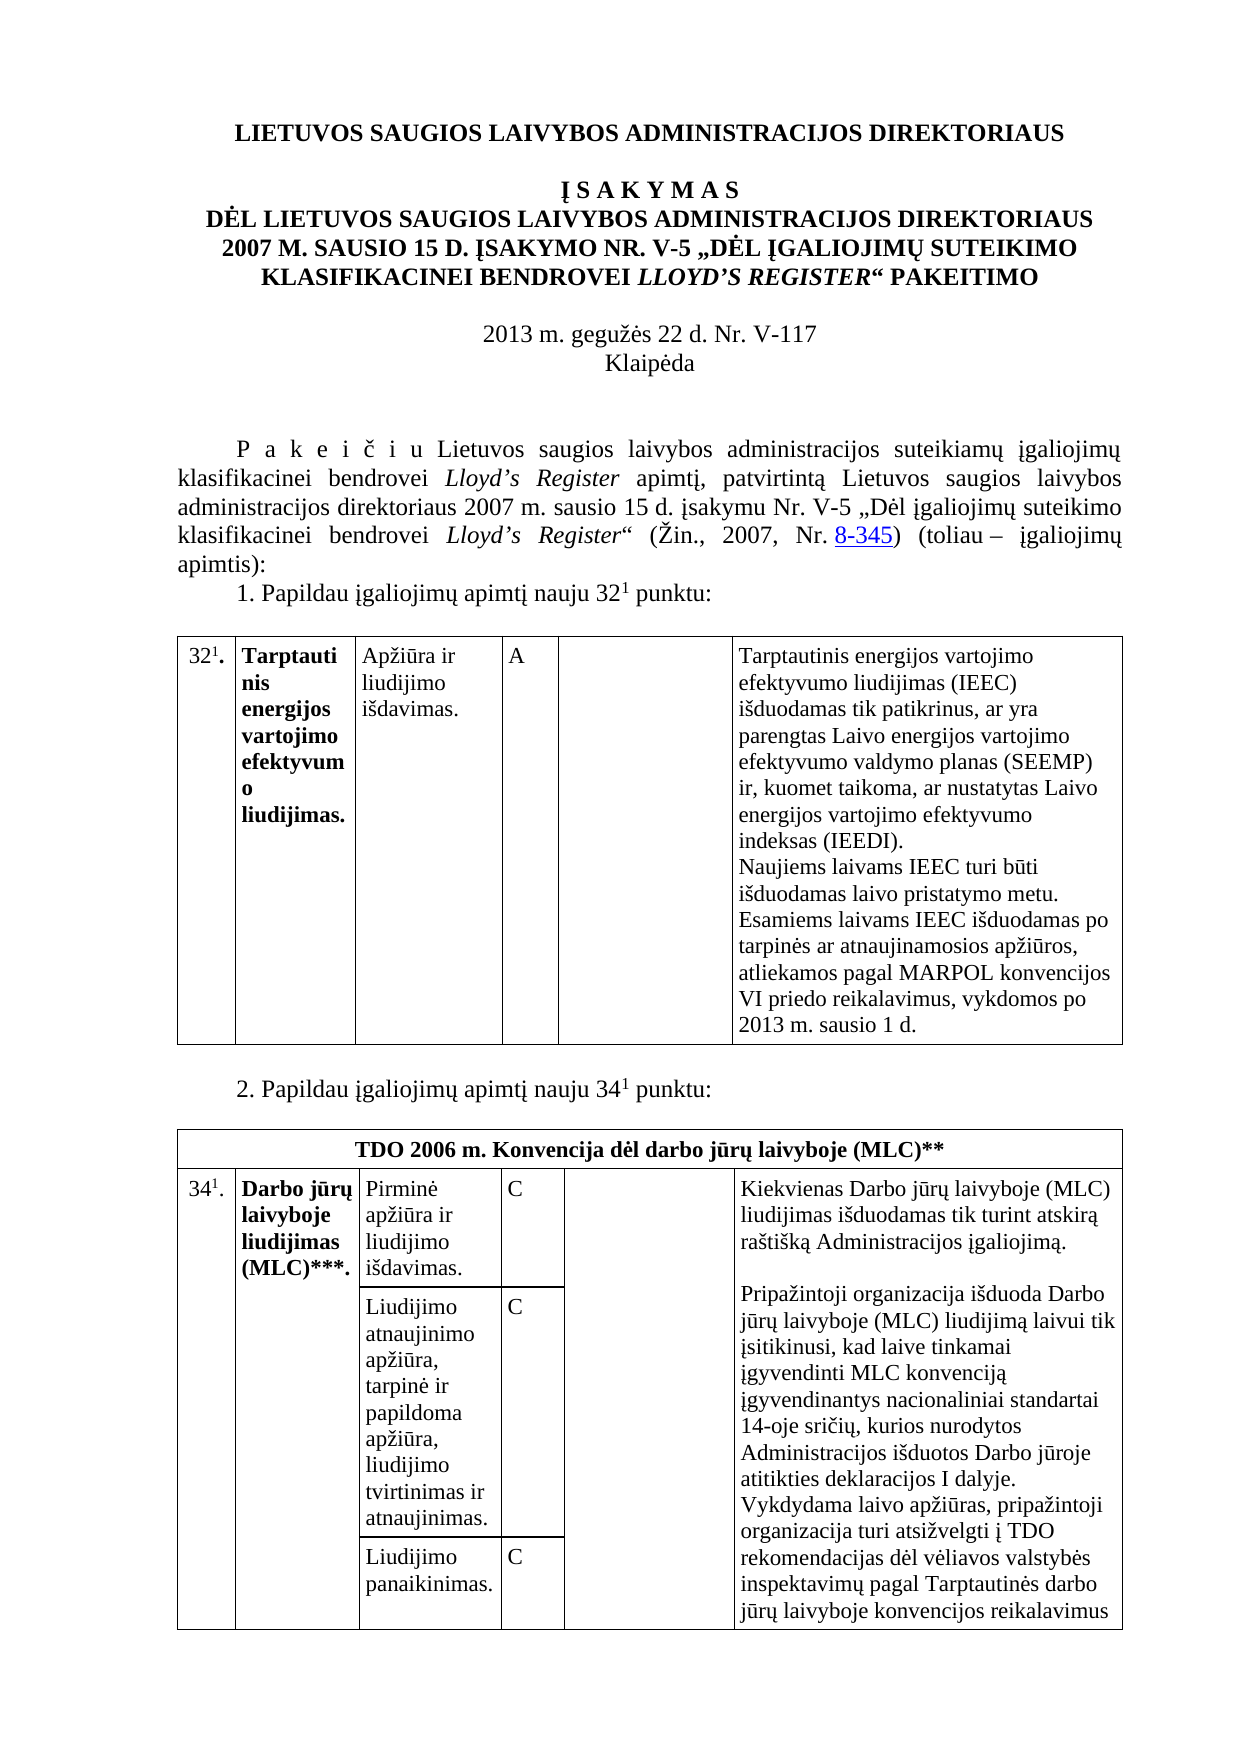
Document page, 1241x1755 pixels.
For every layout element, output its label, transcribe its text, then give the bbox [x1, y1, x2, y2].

text 2013 m. gegužės 22 d. Nr. V-117 [177, 319, 1122, 348]
table_cell 341. [178, 1169, 235, 1629]
table_cell Liudijimo panaikinimas. [360, 1538, 501, 1629]
table_header Apžiūra ir liudijimo išdavimas. [356, 637, 502, 1044]
text 2. Papildau įgaliojimų apimtį nauju 341 punktu: [177, 1074, 1122, 1102]
table_cell [565, 1169, 734, 1629]
table_header 321. [178, 637, 235, 1044]
text 1. Papildau įgaliojimų apimtį nauju 321 punktu: [177, 578, 1122, 607]
table_header TDO 2006 m. Konvencija dėl darbo jūrų laivyboje (MLC)** [178, 1130, 1122, 1168]
text DĖL LIETUVOS SAUGIOS LAIVYBOS ADMINISTRACIJOS DIREKTORIAUS 2007 M. SAUSIO 15 D. ĮSAKYMO Nr. V-5 „DĖL ĮGALIOJIMŲ SUTEIKIMO KLASIFIKACINEI BENDROVEI LLOYD’S REGISTER“ PAKEITIMO [177, 204, 1122, 291]
text Klaipėda [177, 348, 1122, 377]
table_cell C [502, 1288, 564, 1536]
table_cell Pirminė apžiūra ir liudijimo išdavimas. [360, 1169, 501, 1286]
table_cell Liudijimo atnaujinimo apžiūra, tarpinė ir papildoma apžiūra, liudijimo tvirtinimas ir atnaujinimas. [360, 1288, 501, 1536]
text Į S A K Y M A S [177, 176, 1122, 204]
text Lietuvos saugios laivybos administracijos DirektoriAus [177, 118, 1122, 147]
table_header Tarptautinis energijos vartojimo efektyvumo liudijimas (IEEC) išduodamas tik patikrinus, ar yra parengtas Laivo energijos vartojimo efektyvumo valdymo planas (SEEMP) ir, kuomet taikoma, ar nustatytas Laivo energijos vartojimo efektyvumo indeksas (IEEDI). Naujiems laivams IEEC turi būti išduodamas laivo pristatymo metu. Esamiems laivams IEEC išduodamas po tarpinės ar atnaujinamosios apžiūros, atliekamos pagal MARPOL konvencijos VI priedo reikalavimus, vykdomos po 2013 m. sausio 1 d. [733, 637, 1122, 1044]
table_cell Kiekvienas Darbo jūrų laivyboje (MLC) liudijimas išduodamas tik turint atskirą raštišką Administracijos įgaliojimą. Pripažintoji organizacija išduoda Darbo jūrų laivyboje (MLC) liudijimą laivui tik įsitikinusi, kad laive tinkamai įgyvendinti MLC konvenciją įgyvendinantys nacionaliniai standartai 14-oje sričių, kurios nurodytos Administracijos išduotos Darbo jūroje atitikties deklaracijos I dalyje. Vykdydama laivo apžiūras, pripažintoji organizacija turi atsižvelgti į TDO rekomendacijas dėl vėliavos valstybės inspektavimų pagal Tarptautinės darbo jūrų laivyboje konvencijos reikalavimus [735, 1169, 1122, 1629]
table_header A [503, 637, 558, 1044]
table_cell C [502, 1538, 564, 1629]
text P a k e i č i u Lietuvos saugios laivybos administracijos suteikiamų įgaliojimų klasifikacinei bendrovei Lloyd’s Register apimtį, patvirtintą Lietuvos saugios laivybos administracijos direktoriaus 2007 m. sausio 15 d. įsakymu Nr. V-5 „Dėl įgaliojimų suteikimo klasifikacinei bendrovei Lloyd’s Register“ (Žin., 2007, Nr. 8-345) (toliau – įgaliojimų apimtis): [177, 434, 1122, 578]
table_cell C [502, 1169, 564, 1286]
table_cell Darbo jūrų laivyboje liudijimas (MLC)***. [236, 1169, 359, 1629]
table_header [559, 637, 732, 1044]
table_header Tarptautinis energijos vartojimo efektyvumo liudijimas. [236, 637, 355, 1044]
